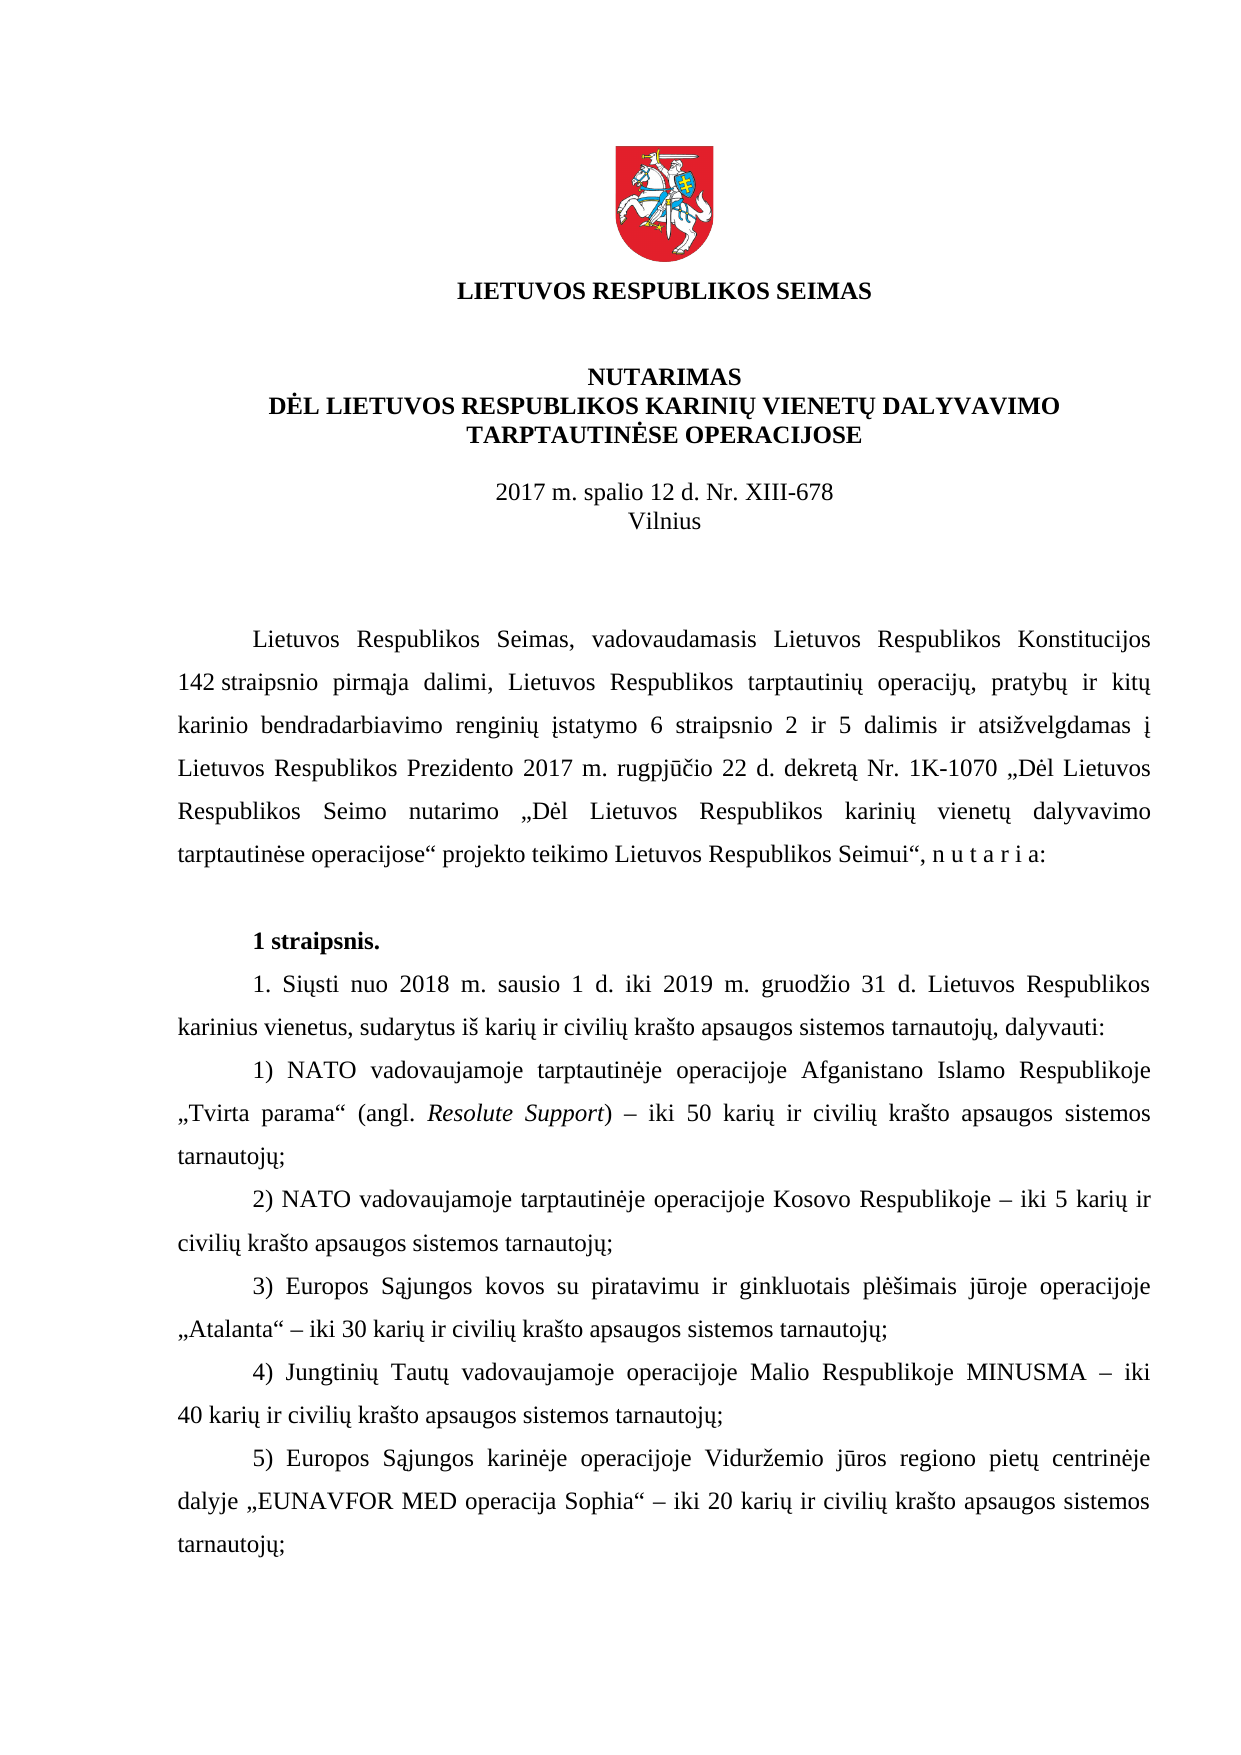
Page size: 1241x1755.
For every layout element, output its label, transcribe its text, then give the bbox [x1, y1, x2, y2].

text DĖL LIETUVOS RESPUBLIKOS KARINIŲ VIENETŲ DALYVAVIMO TARPTAUTINĖSE OPERACIJOSE [177, 391, 1152, 448]
text Lietuvos Respublikos Seimas, vadovaudamasis Lietuvos Respublikos Konstitucijos 142 straipsnio pirmąja dalimi, Lietuvos Respublikos tarptautinių operacijų, pratybų ir kitų karinio bendradarbiavimo renginių įstatymo 6 straipsnio 2 ir 5 dalimis ir atsižvelgdamas į Lietuvos Respublikos Prezidento 2017 m. rugpjūčio 22 d. dekretą Nr. 1K-1070 „Dėl Lietuvos Respublikos Seimo nutarimo „Dėl Lietuvos Respublikos karinių vienetų dalyvavimo tarptautinėse operacijose“ projekto teikimo Lietuvos Respublikos Seimui“, n u t a r i a: [177, 624, 1152, 868]
text 1) NATO vadovaujamoje tarptautinėje operacijoje Afganistano Islamo Respublikoje „Tvirta parama“ (angl. Resolute Support) – iki 50 karių ir civilių krašto apsaugos sistemos tarnautojų; [177, 1055, 1152, 1170]
text Vilnius [177, 506, 1152, 535]
text 2017 m. spalio 12 d. Nr. XIII-678 [177, 477, 1152, 506]
text 1. Siųsti nuo 2018 m. sausio 1 d. iki 2019 m. gruodžio 31 d. Lietuvos Respublikos karinius vienetus, sudarytus iš karių ir civilių krašto apsaugos sistemos tarnautojų, dalyvauti: [177, 969, 1152, 1041]
text 2) NATO vadovaujamoje tarptautinėje operacijoje Kosovo Respublikoje – iki 5 karių ir civilių krašto apsaugos sistemos tarnautojų; [177, 1184, 1152, 1256]
text 4) Jungtinių Tautų vadovaujamoje operacijoje Malio Respublikoje MINUSMA – iki 40 karių ir civilių krašto apsaugos sistemos tarnautojų; [177, 1357, 1152, 1429]
text LIETUVOS RESPUBLIKOS SEIMAS [177, 276, 1152, 305]
text 5) Europos Sąjungos karinėje operacijoje Viduržemio jūros regiono pietų centrinėje dalyje „EUNAVFOR MED operacija Sophia“ – iki 20 karių ir civilių krašto apsaugos sistemos tarnautojų; [177, 1443, 1152, 1558]
text 3) Europos Sąjungos kovos su piratavimu ir ginkluotais plėšimais jūroje operacijoje „Atalanta“ – iki 30 karių ir civilių krašto apsaugos sistemos tarnautojų; [177, 1271, 1152, 1343]
text 1 straipsnis. [177, 926, 1152, 954]
text NUTARIMAS [177, 362, 1152, 391]
